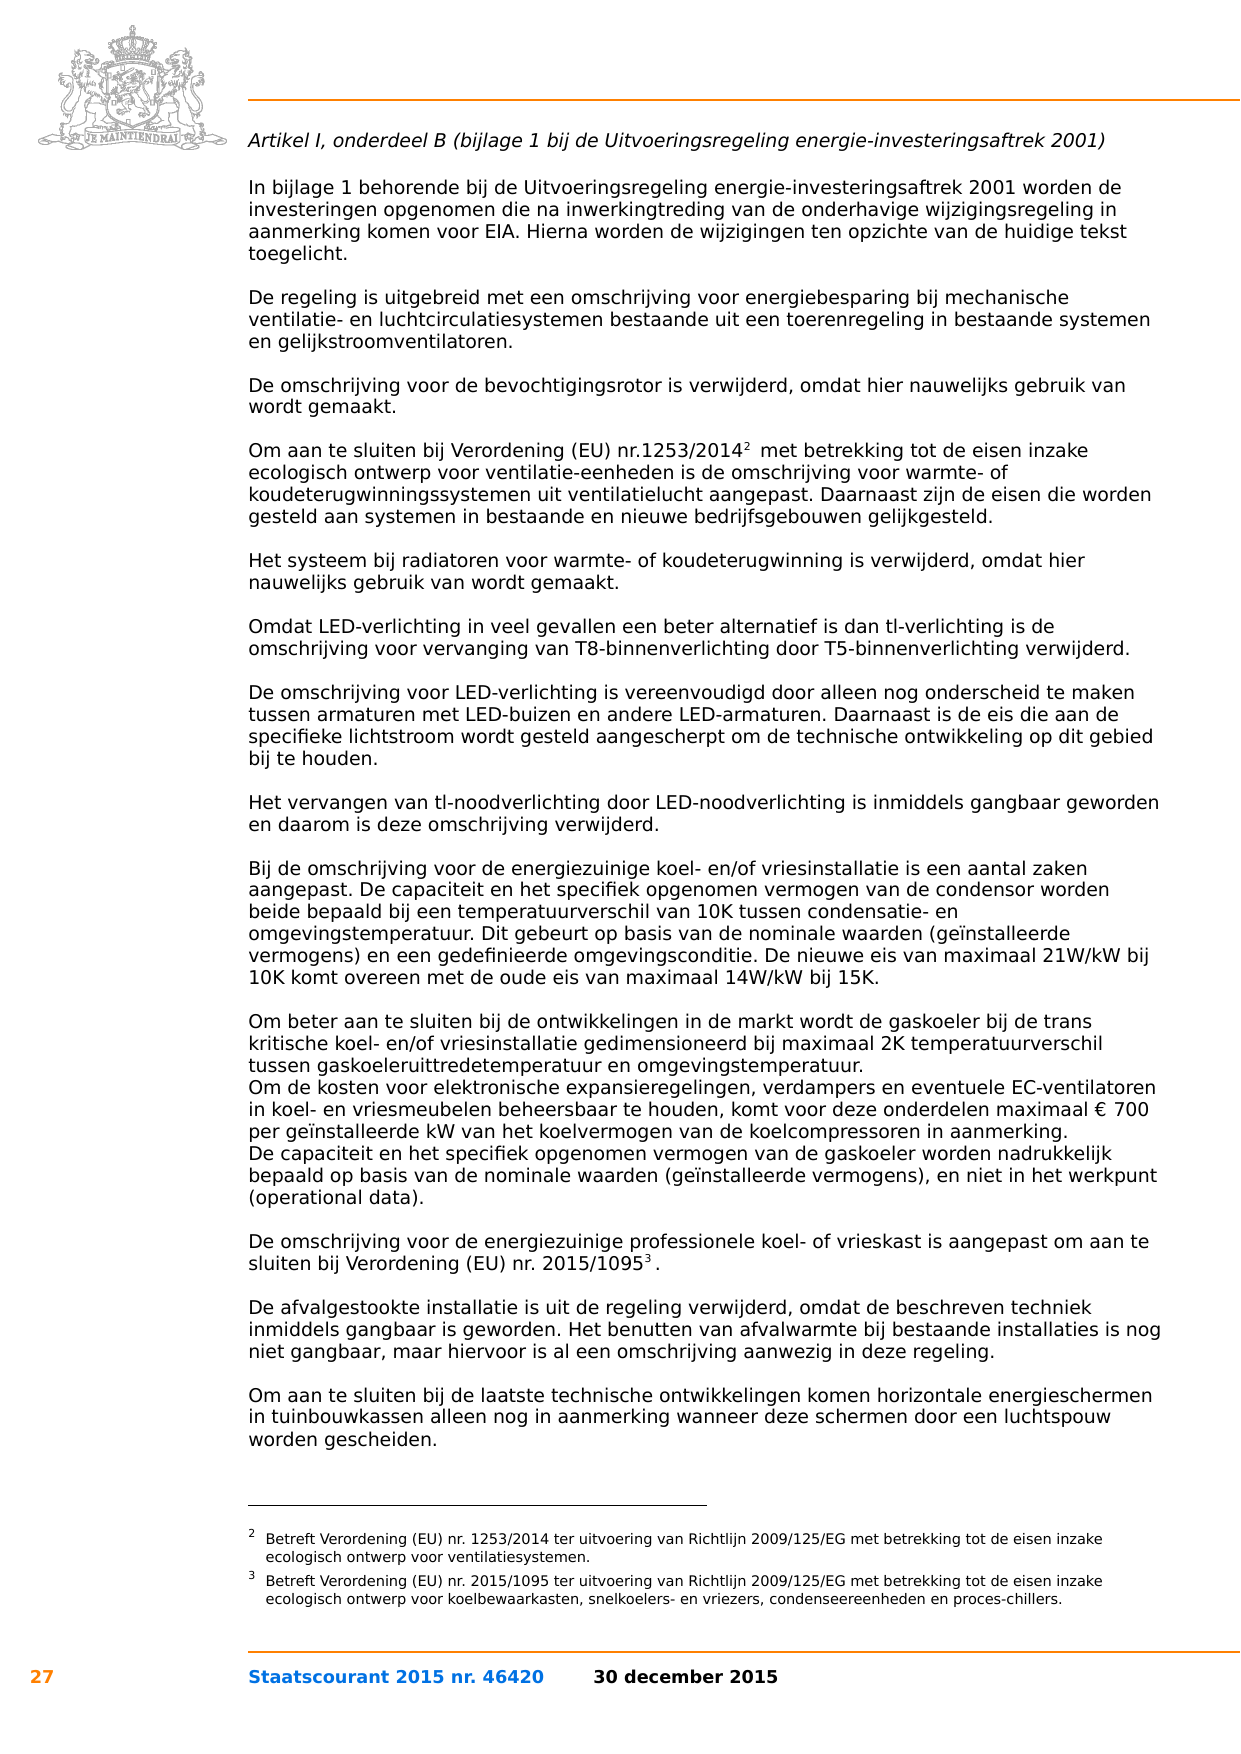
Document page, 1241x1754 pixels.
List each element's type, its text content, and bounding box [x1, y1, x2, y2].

text De omschrijving voor de energiezuinige professionele koel- of vrieskast is aangepast om aan te sluiten bij Verordening (EU) nr. 2015/1095. [248, 1231, 1163, 1275]
text De capaciteit en het specifiek opgenomen vermogen van de gaskoeler worden nadrukkelijk bepaald op basis van de nominale waarden (geïnstalleerde vermogens), en niet in het werkpunt (operational data). [248, 1143, 1163, 1209]
text De afvalgestookte installatie is uit de regeling verwijderd, omdat de beschreven techniek inmiddels gangbaar is geworden. Het benutten van afvalwarmte bij bestaande installaties is nog niet gangbaar, maar hiervoor is al een omschrijving aanwezig in deze regeling. [248, 1297, 1163, 1363]
subtitle Artikel I, onderdeel B (bijlage 1 bij de Uitvoeringsregeling energie-investeringsaftrek 2001) [248, 130, 1163, 152]
text Om beter aan te sluiten bij de ontwikkelingen in de markt wordt de gaskoeler bij de trans kritische koel- en/of vriesinstallatie gedimensioneerd bij maximaal 2K temperatuurverschil tussen gaskoeleruittredetemperatuur en omgevingstemperatuur. [248, 1011, 1163, 1077]
text Om aan te sluiten bij Verordening (EU) nr.1253/2014 met betrekking tot de eisen inzake ecologisch ontwerp voor ventilatie-eenheden is de omschrijving voor warmte- of koudeterugwinningssystemen uit ventilatielucht aangepast. Daarnaast zijn de eisen die worden gesteld aan systemen in bestaande en nieuwe bedrijfsgebouwen gelijkgesteld. [248, 440, 1163, 528]
picture [38, 25, 227, 150]
text In bijlage 1 behorende bij de Uitvoeringsregeling energie-investeringsaftrek 2001 worden de investeringen opgenomen die na inwerkingtreding van de onderhavige wijzigingsregeling in aanmerking komen voor EIA. Hierna worden de wijzigingen ten opzichte van de huidige tekst toegelicht. [248, 177, 1163, 265]
text Het systeem bij radiatoren voor warmte- of koudeterugwinning is verwijderd, omdat hier nauwelijks gebruik van wordt gemaakt. [248, 550, 1163, 594]
text Betreft Verordening (EU) nr. 2015/1095 ter uitvoering van Richtlijn 2009/125/EG met betrekking tot de eisen inzake ecologisch ontwerp voor koelbewaarkasten, snelkoelers- en vriezers, condenseereenheden en proces-chillers. [248, 1569, 1163, 1608]
text Betreft Verordening (EU) nr. 1253/2014 ter uitvoering van Richtlijn 2009/125/EG met betrekking tot de eisen inzake ecologisch ontwerp voor ventilatiesystemen. [248, 1527, 1163, 1566]
text Het vervangen van tl-noodverlichting door LED-noodverlichting is inmiddels gangbaar geworden en daarom is deze omschrijving verwijderd. [248, 792, 1163, 836]
text Omdat LED-verlichting in veel gevallen een beter alternatief is dan tl-verlichting is de omschrijving voor vervanging van T8-binnenverlichting door T5-binnenverlichting verwijderd. [248, 616, 1163, 660]
text De omschrijving voor LED-verlichting is vereenvoudigd door alleen nog onderscheid te maken tussen armaturen met LED-buizen en andere LED-armaturen. Daarnaast is de eis die aan de specifieke lichtstroom wordt gesteld aangescherpt om de technische ontwikkeling op dit gebied bij te houden. [248, 682, 1163, 770]
text De omschrijving voor de bevochtigingsrotor is verwijderd, omdat hier nauwelijks gebruik van wordt gemaakt. [248, 374, 1163, 418]
text Bij de omschrijving voor de energiezuinige koel- en/of vriesinstallatie is een aantal zaken aangepast. De capaciteit en het specifiek opgenomen vermogen van de condensor worden beide bepaald bij een temperatuurverschil van 10K tussen condensatie- en omgevingstemperatuur. Dit gebeurt op basis van de nominale waarden (geïnstalleerde vermogens) en een gedefinieerde omgevingsconditie. De nieuwe eis van maximaal 21W/kW bij 10K komt overeen met de oude eis van maximaal 14W/kW bij 15K. [248, 857, 1163, 989]
text Om aan te sluiten bij de laatste technische ontwikkelingen komen horizontale energieschermen in tuinbouwkassen alleen nog in aanmerking wanneer deze schermen door een luchtspouw worden gescheiden. [248, 1384, 1163, 1450]
text Om de kosten voor elektronische expansieregelingen, verdampers en eventuele EC-ventilatoren in koel- en vriesmeubelen beheersbaar te houden, komt voor deze onderdelen maximaal € 700 per geïnstalleerde kW van het koelvermogen van de koelcompressoren in aanmerking. [248, 1077, 1163, 1143]
text De regeling is uitgebreid met een omschrijving voor energiebesparing bij mechanische ventilatie- en luchtcirculatiesystemen bestaande uit een toerenregeling in bestaande systemen en gelijkstroomventilatoren. [248, 287, 1163, 353]
